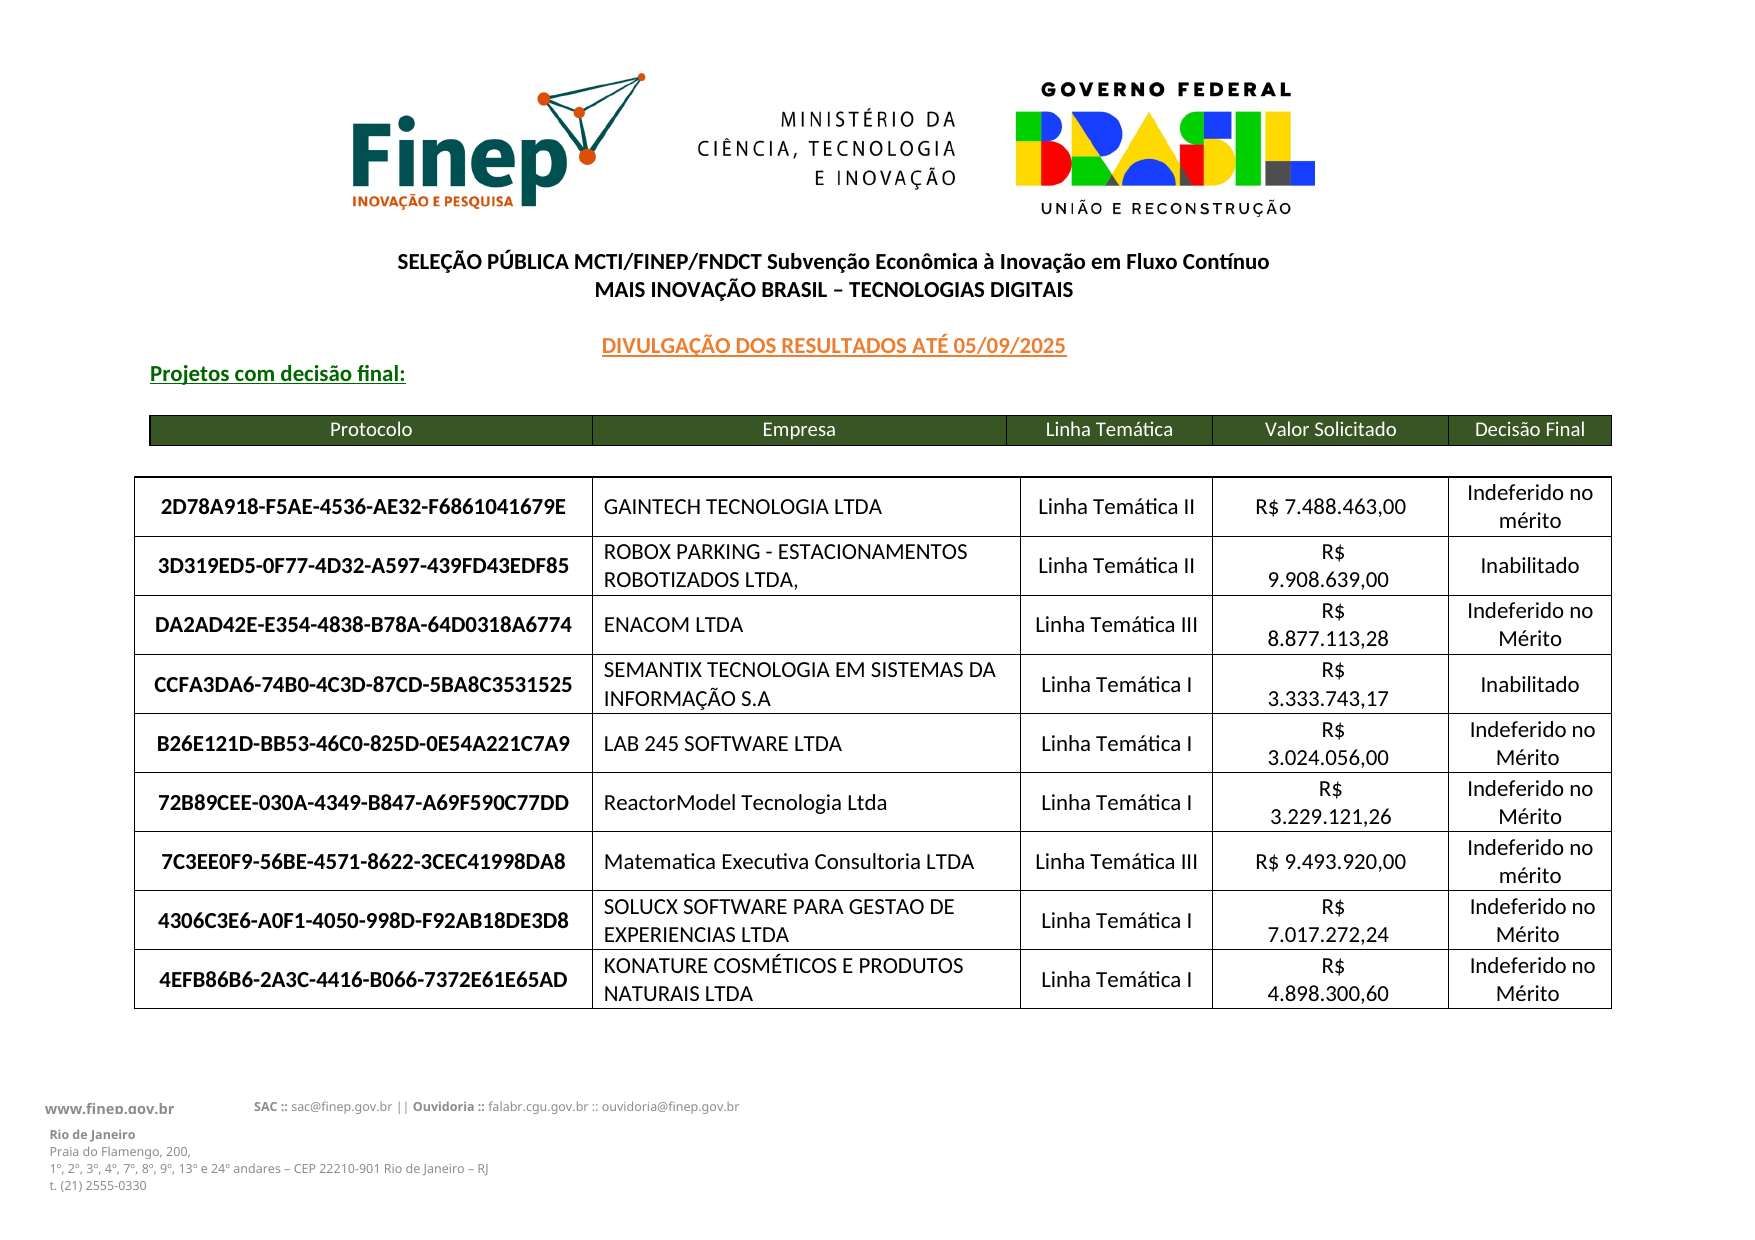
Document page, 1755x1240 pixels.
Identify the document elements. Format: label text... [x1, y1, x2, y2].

table_cell Linha Temática I [1021, 655, 1212, 713]
table_cell R$ 7.017.272,24 [1213, 891, 1448, 949]
table_cell ENACOM LTDA [593, 596, 1020, 654]
table_cell Linha Temática I [1021, 714, 1212, 772]
table_cell 7C3EE0F9-56BE-4571-8622-3CEC41998DA8 [135, 832, 592, 890]
table_cell Linha Temática II [1021, 478, 1212, 536]
table_cell LAB 245 SOFTWARE LTDA [593, 714, 1020, 772]
table_cell 4EFB86B6-2A3C-4416-B066-7372E61E65AD [135, 950, 592, 1008]
table_cell Indeferido no mérito [1449, 478, 1611, 536]
table_cell B26E121D-BB53-46C0-825D-0E54A221C7A9 [135, 714, 592, 772]
table_cell Indeferido no Mérito [1449, 891, 1611, 949]
table_cell ROBOX PARKING - ESTACIONAMENTOS ROBOTIZADOS LTDA, [593, 537, 1020, 594]
table_cell R$ 3.229.121,26 [1213, 773, 1448, 831]
table_cell Linha Temática I [1021, 773, 1212, 831]
table_cell R$ 4.898.300,60 [1213, 950, 1448, 1008]
table_cell Linha Temática I [1021, 891, 1212, 949]
table_cell Inabilitado [1449, 537, 1611, 594]
table_cell R$ 9.493.920,00 [1213, 832, 1448, 890]
table_cell R$ 3.333.743,17 [1213, 655, 1448, 713]
table_cell Linha Temática III [1021, 832, 1212, 890]
table_cell Indeferido no Mérito [1449, 714, 1611, 772]
table_cell R$ 9.908.639,00 [1213, 537, 1448, 594]
table_cell R$ 3.024.056,00 [1213, 714, 1448, 772]
table_cell R$ 8.877.113,28 [1213, 596, 1448, 654]
table_cell Inabilitado [1449, 655, 1611, 713]
table_cell Linha Temática I [1021, 950, 1212, 1008]
table_cell 72B89CEE-030A-4349-B847-A69F590C77DD [135, 773, 592, 831]
table_cell ReactorModel Tecnologia Ltda [593, 773, 1020, 831]
table_cell 4306C3E6-A0F1-4050-998D-F92AB18DE3D8 [135, 891, 592, 949]
table_cell Indeferido no Mérito [1449, 950, 1611, 1008]
table_cell GAINTECH TECNOLOGIA LTDA [593, 478, 1020, 536]
table_cell 2D78A918-F5AE-4536-AE32-F6861041679E [135, 478, 592, 536]
table_cell R$ 7.488.463,00 [1213, 478, 1448, 536]
table_cell DA2AD42E-E354-4838-B78A-64D0318A6774 [135, 596, 592, 654]
table_cell Matematica Executiva Consultoria LTDA [593, 832, 1020, 890]
table_cell Linha Temática III [1021, 596, 1212, 654]
table_cell Indeferido no Mérito [1449, 596, 1611, 654]
table_cell SOLUCX SOFTWARE PARA GESTAO DE EXPERIENCIAS LTDA [593, 891, 1020, 949]
table_cell Linha Temática II [1021, 537, 1212, 594]
table_cell 3D319ED5-0F77-4D32-A597-439FD43EDF85 [135, 537, 592, 594]
table_cell KONATURE COSMÉTICOS E PRODUTOS NATURAIS LTDA [593, 950, 1020, 1008]
table_cell SEMANTIX TECNOLOGIA EM SISTEMAS DA INFORMAÇÃO S.A [593, 655, 1020, 713]
table_cell CCFA3DA6-74B0-4C3D-87CD-5BA8C3531525 [135, 655, 592, 713]
table_cell Indeferido no mérito [1449, 832, 1611, 890]
table_cell Indeferido no Mérito [1449, 773, 1611, 831]
